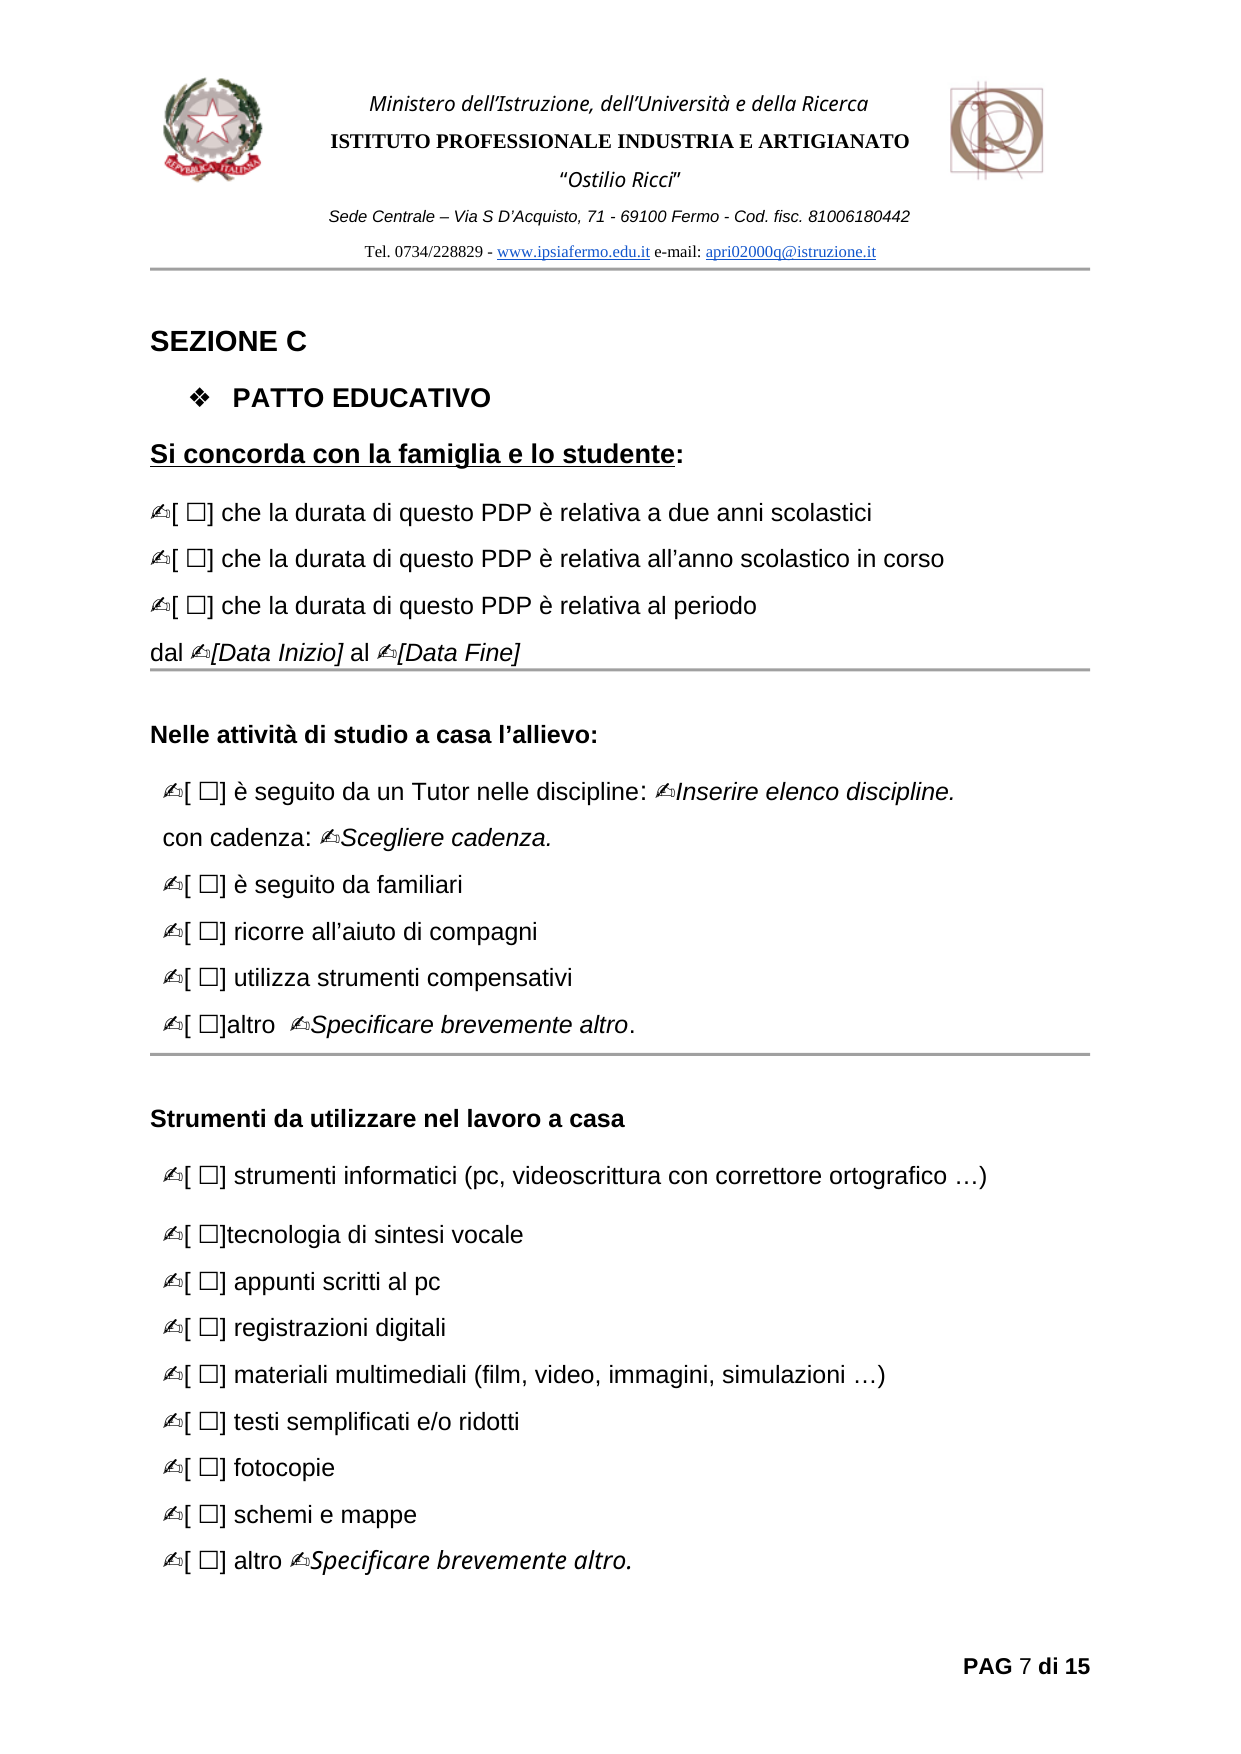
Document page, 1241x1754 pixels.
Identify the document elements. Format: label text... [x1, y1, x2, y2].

text ✍[ ☐] appunti scritti al pc [162, 1263, 1090, 1298]
text ✍[ ☐] che la durata di questo PDP è relativa al periodo [150, 588, 1090, 622]
text ✍[ ☐] che la durata di questo PDP è relativa all’anno scolastico in corso [150, 541, 1090, 575]
text ✍[ ☐] materiali multimediali (film, video, immagini, simulazioni …) [162, 1357, 1090, 1391]
text Nelle attività di studio a casa l’allievo: [150, 720, 1090, 748]
list PATTO EDUCATIVO [187, 382, 1090, 413]
text ✍[ ☐] è seguito da un Tutor nelle discipline: ✍Inserire elenco discipline. [162, 773, 1090, 807]
text ✍[ ☐]altro ✍Specificare brevemente altro. [162, 1006, 1090, 1040]
text [150, 672, 1090, 695]
text ✍[ ☐] altro ✍Specificare brevemente altro. [162, 1543, 1090, 1577]
text ✍[ ☐] utilizza strumenti compensativi [162, 960, 1090, 994]
text ✍[ ☐] ricorre all’aiuto di compagni [162, 913, 1090, 947]
picture [941, 76, 1050, 185]
text SEZIONE C [150, 323, 1090, 357]
picture [161, 76, 264, 184]
text dal ✍[Data Inizio] al ✍[Data Fine] [150, 634, 1090, 668]
text ✍[ ☐] registrazioni digitali [162, 1310, 1090, 1344]
text ✍[ ☐] schemi e mappe [162, 1496, 1090, 1530]
text ✍[ ☐] fotocopie [162, 1450, 1090, 1484]
text Strumenti da utilizzare nel lavoro a casa [150, 1104, 1090, 1133]
text ✍[ ☐] che la durata di questo PDP è relativa a due anni scolastici [150, 494, 1090, 529]
text Si concorda con la famiglia e lo studente: [150, 438, 1090, 469]
text ✍[ ☐] è seguito da familiari [162, 867, 1090, 901]
text ✍[ ☐] testi semplificati e/o ridotti [162, 1403, 1090, 1437]
text ✍[ ☐] strumenti informatici (pc, videoscrittura con correttore ortografico …) [162, 1158, 1090, 1192]
text con cadenza: ✍Scegliere cadenza. [162, 820, 1090, 854]
text ✍[ ☐]tecnologia di sintesi vocale [162, 1217, 1090, 1251]
